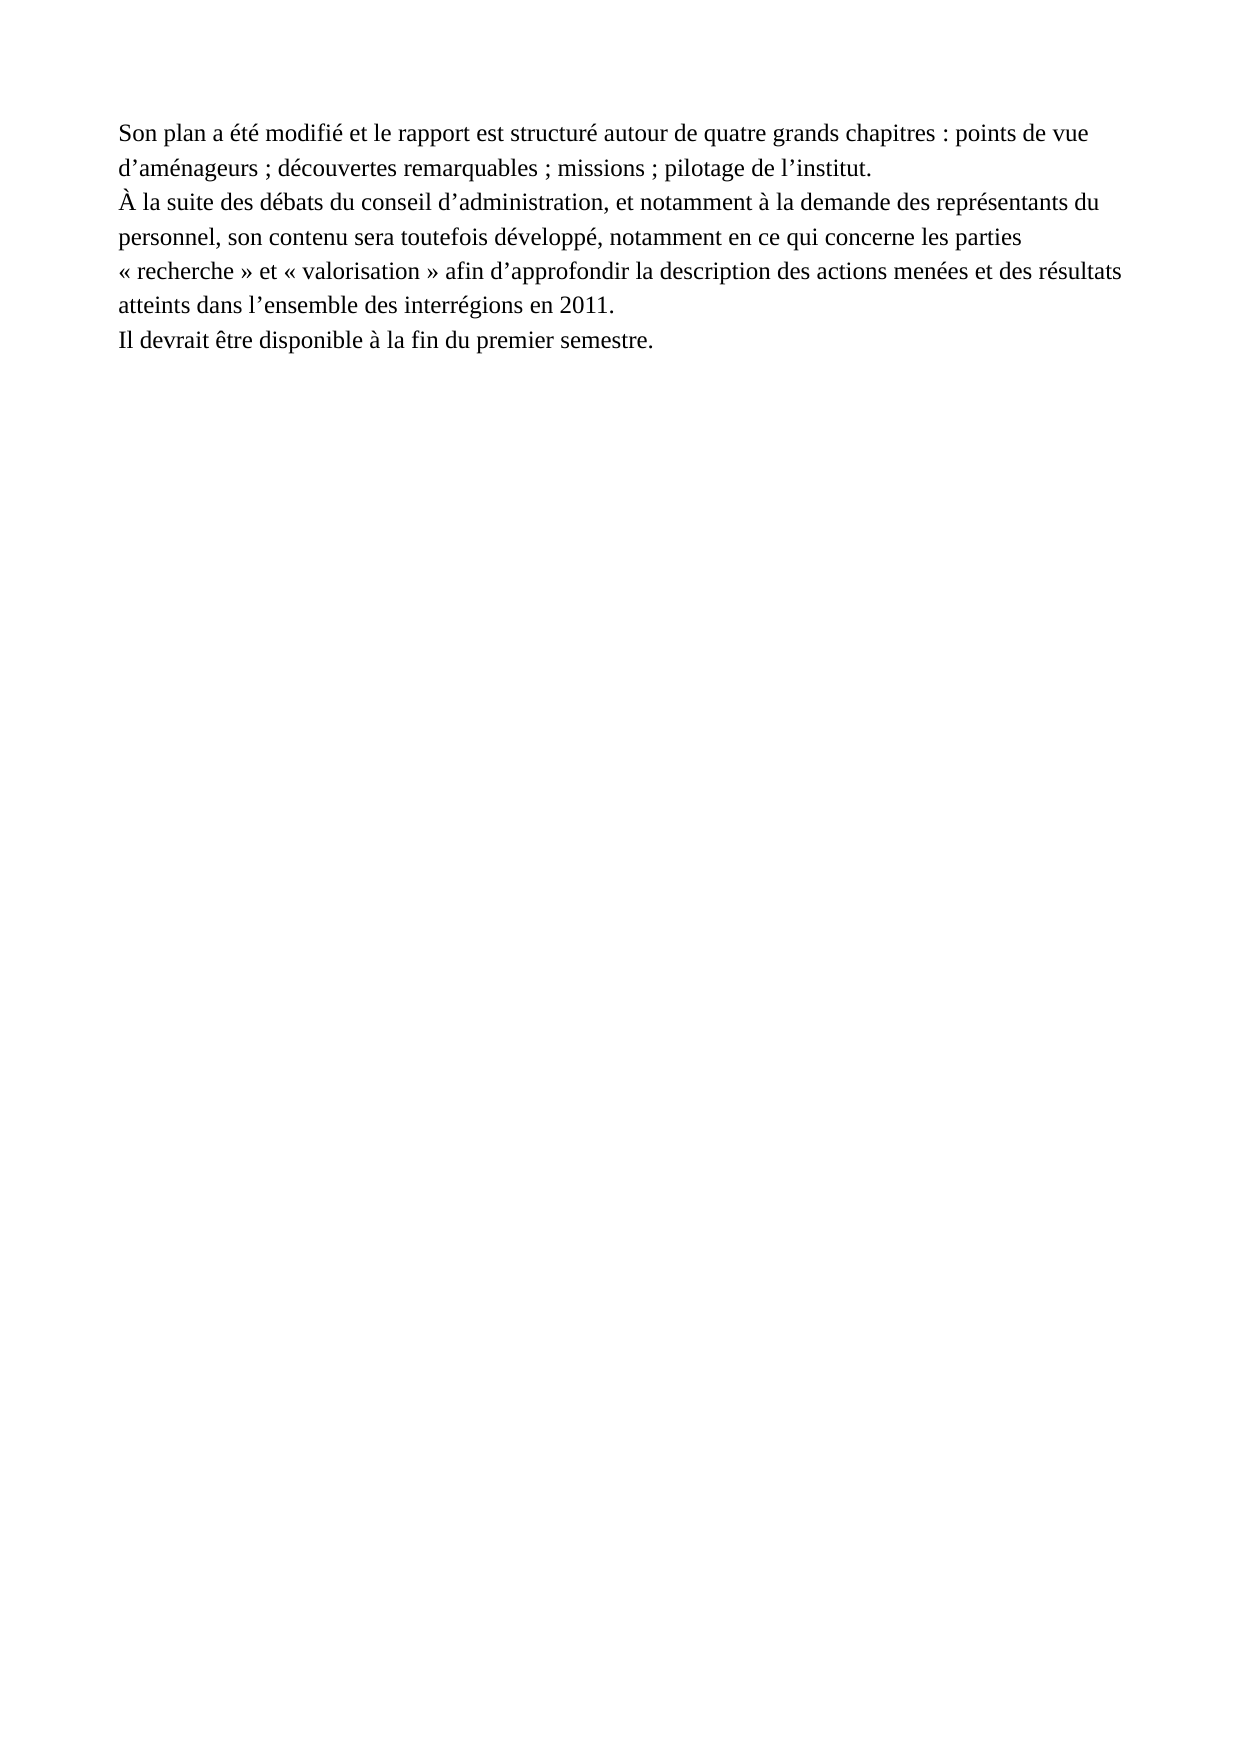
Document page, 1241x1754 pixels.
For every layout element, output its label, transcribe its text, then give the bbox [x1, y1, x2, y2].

text Son plan a été modifié et le rapport est structuré autour de quatre grands chapitres : points de vue d’aménageurs ; découvertes remarquables ; missions ; pilotage de l’institut. À la suite des débats du conseil d’administration, et notamment à la demande des représentants du personnel, son contenu sera toutefois développé, notamment en ce qui concerne les parties « recherche » et « valorisation » afin d’approfondir la description des actions menées et des résultats atteints dans l’ensemble des interrégions en 2011. Il devrait être disponible à la fin du premier semestre. [118, 118, 1122, 354]
